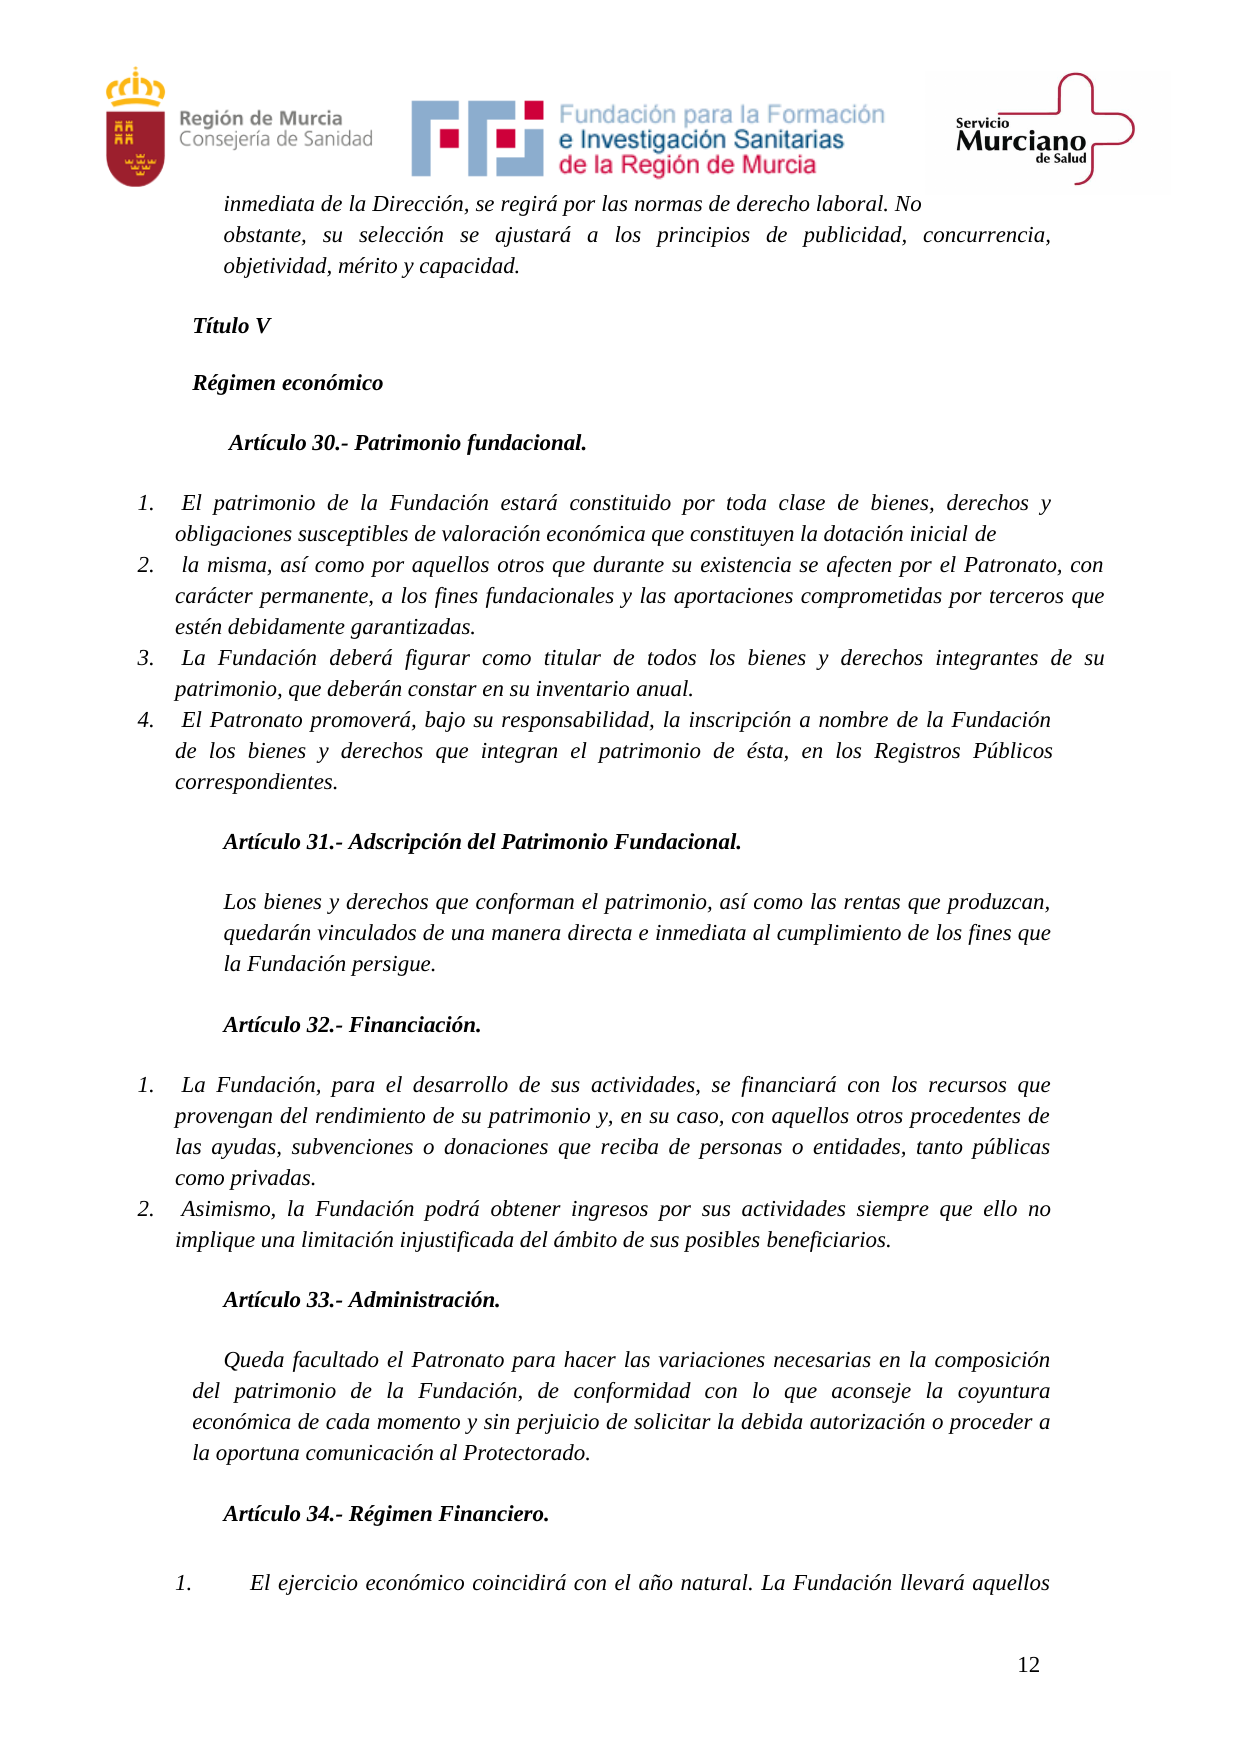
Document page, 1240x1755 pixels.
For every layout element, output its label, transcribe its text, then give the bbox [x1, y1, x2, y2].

subtitle Artículo 34.- Régimen Financiero. [223, 1499, 1108, 1526]
subtitle Título V [192, 312, 1108, 339]
list El ejercicio económico coincidirá con el año natural. La Fundación llevará aquellos [175, 1569, 1054, 1596]
text Régimen económico [192, 369, 1108, 395]
list la misma, así como por aquellos otros que durante su existencia se afecten por el Patronato, con carácter permanente, a los fines fundacionales y las aportaciones comprometidas por terceros que estén debidamente garantizadas. [137, 551, 1108, 640]
text inmediata de la Dirección, se regirá por las normas de derecho laboral. No obstante, su selección se ajustará a los principios de publicidad, concurrencia, objetividad, mérito y capacidad. [223, 159, 1054, 278]
subtitle Artículo 32.- Financiación. [223, 1011, 1108, 1037]
subtitle Artículo 31.- Adscripción del Patrimonio Fundacional. [223, 828, 1108, 854]
text Artículo 30.- Patrimonio fundacional. [229, 429, 1108, 455]
list Asimismo, la Fundación podrá obtener ingresos por sus actividades siempre que ello no implique una limitación injustificada del ámbito de sus posibles beneficiarios. [137, 1195, 1054, 1252]
subtitle Artículo 33.- Administración. [223, 1286, 1108, 1312]
text Los bienes y derechos que conforman el patrimonio, así como las rentas que produzcan, quedarán vinculados de una manera directa e inmediata al cumplimiento de los fines que la Fundación persigue. [223, 888, 1054, 976]
list La Fundación, para el desarrollo de sus actividades, se financiará con los recursos que provengan del rendimiento de su patrimonio y, en su caso, con aquellos otros procedentes de las ayudas, subvenciones o donaciones que reciba de personas o entidades, tanto públicas como privadas. [137, 1071, 1054, 1190]
list La Fundación deberá figurar como titular de todos los bienes y derechos integrantes de su patrimonio, que deberán constar en su inventario anual. [137, 644, 1108, 702]
text Queda facultado el Patronato para hacer las variaciones necesarias en la composición del patrimonio de la Fundación, de conformidad con lo que aconseje la coyuntura económica de cada momento y sin perjuicio de solicitar la debida autorización o proceder a la oportuna comunicación al Protectorado. [192, 1346, 1054, 1465]
list El Patronato promoverá, bajo su responsabilidad, la inscripción a nombre de la Fundación de los bienes y derechos que integran el patrimonio de ésta, en los Registros Públicos correspondientes. [137, 706, 1054, 794]
list El patrimonio de la Fundación estará constituido por toda clase de bienes, derechos y obligaciones susceptibles de valoración económica que constituyen la dotación inicial de [137, 489, 1054, 547]
